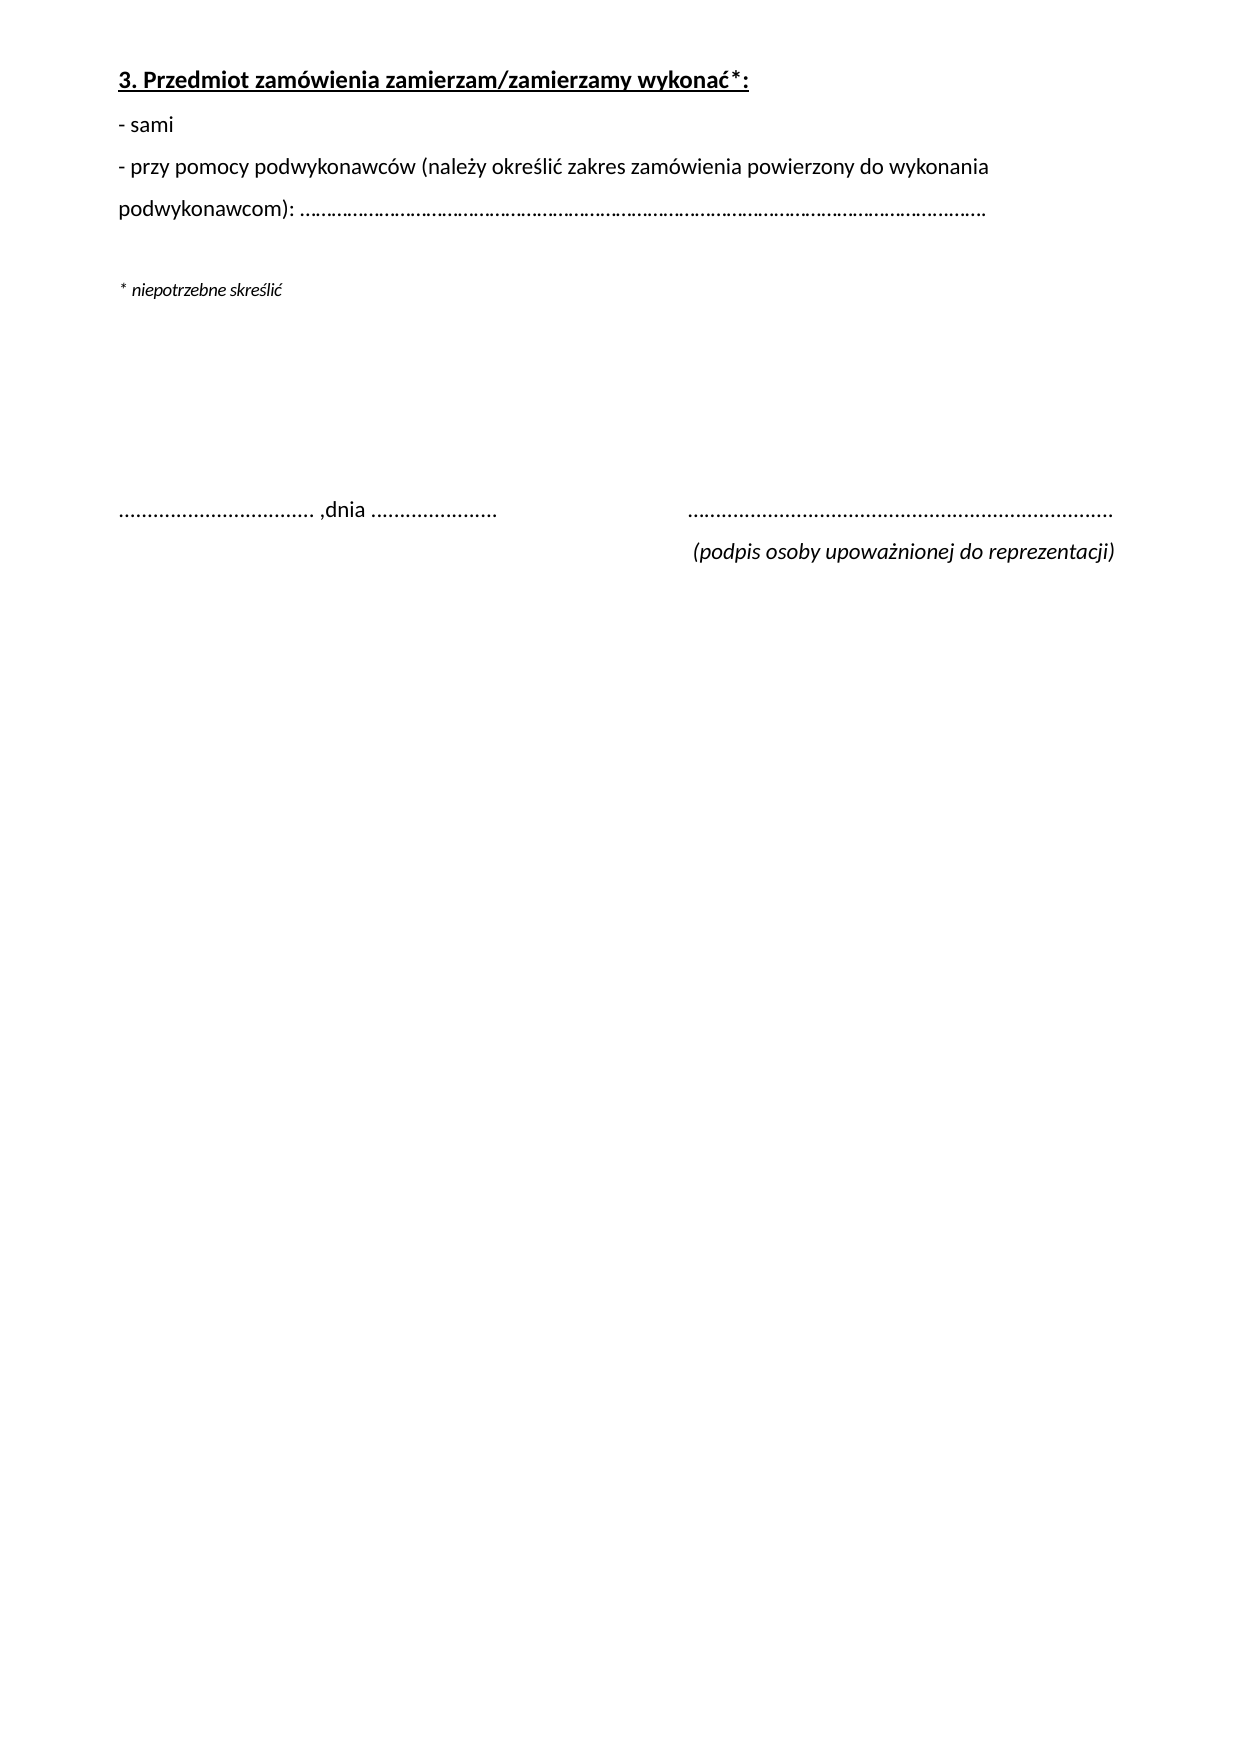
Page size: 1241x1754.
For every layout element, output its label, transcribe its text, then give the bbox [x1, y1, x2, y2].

text (podpis osoby upoważnionej do reprezentacji) [118, 537, 1122, 565]
text - sami [118, 110, 1122, 138]
text .................................. ,dnia ...................... …....................................................................... [118, 495, 1122, 523]
text 3. Przedmiot zamówienia zamierzam/zamierzamy wykonać*: [118, 64, 1122, 95]
text * niepotrzebne skreślić [118, 278, 1122, 301]
text - przy pomocy podwykonawców (należy określić zakres zamówienia powierzony do wykonania podwykonawcom): …………………………………………………………………………………………………………...……. [118, 152, 1122, 222]
